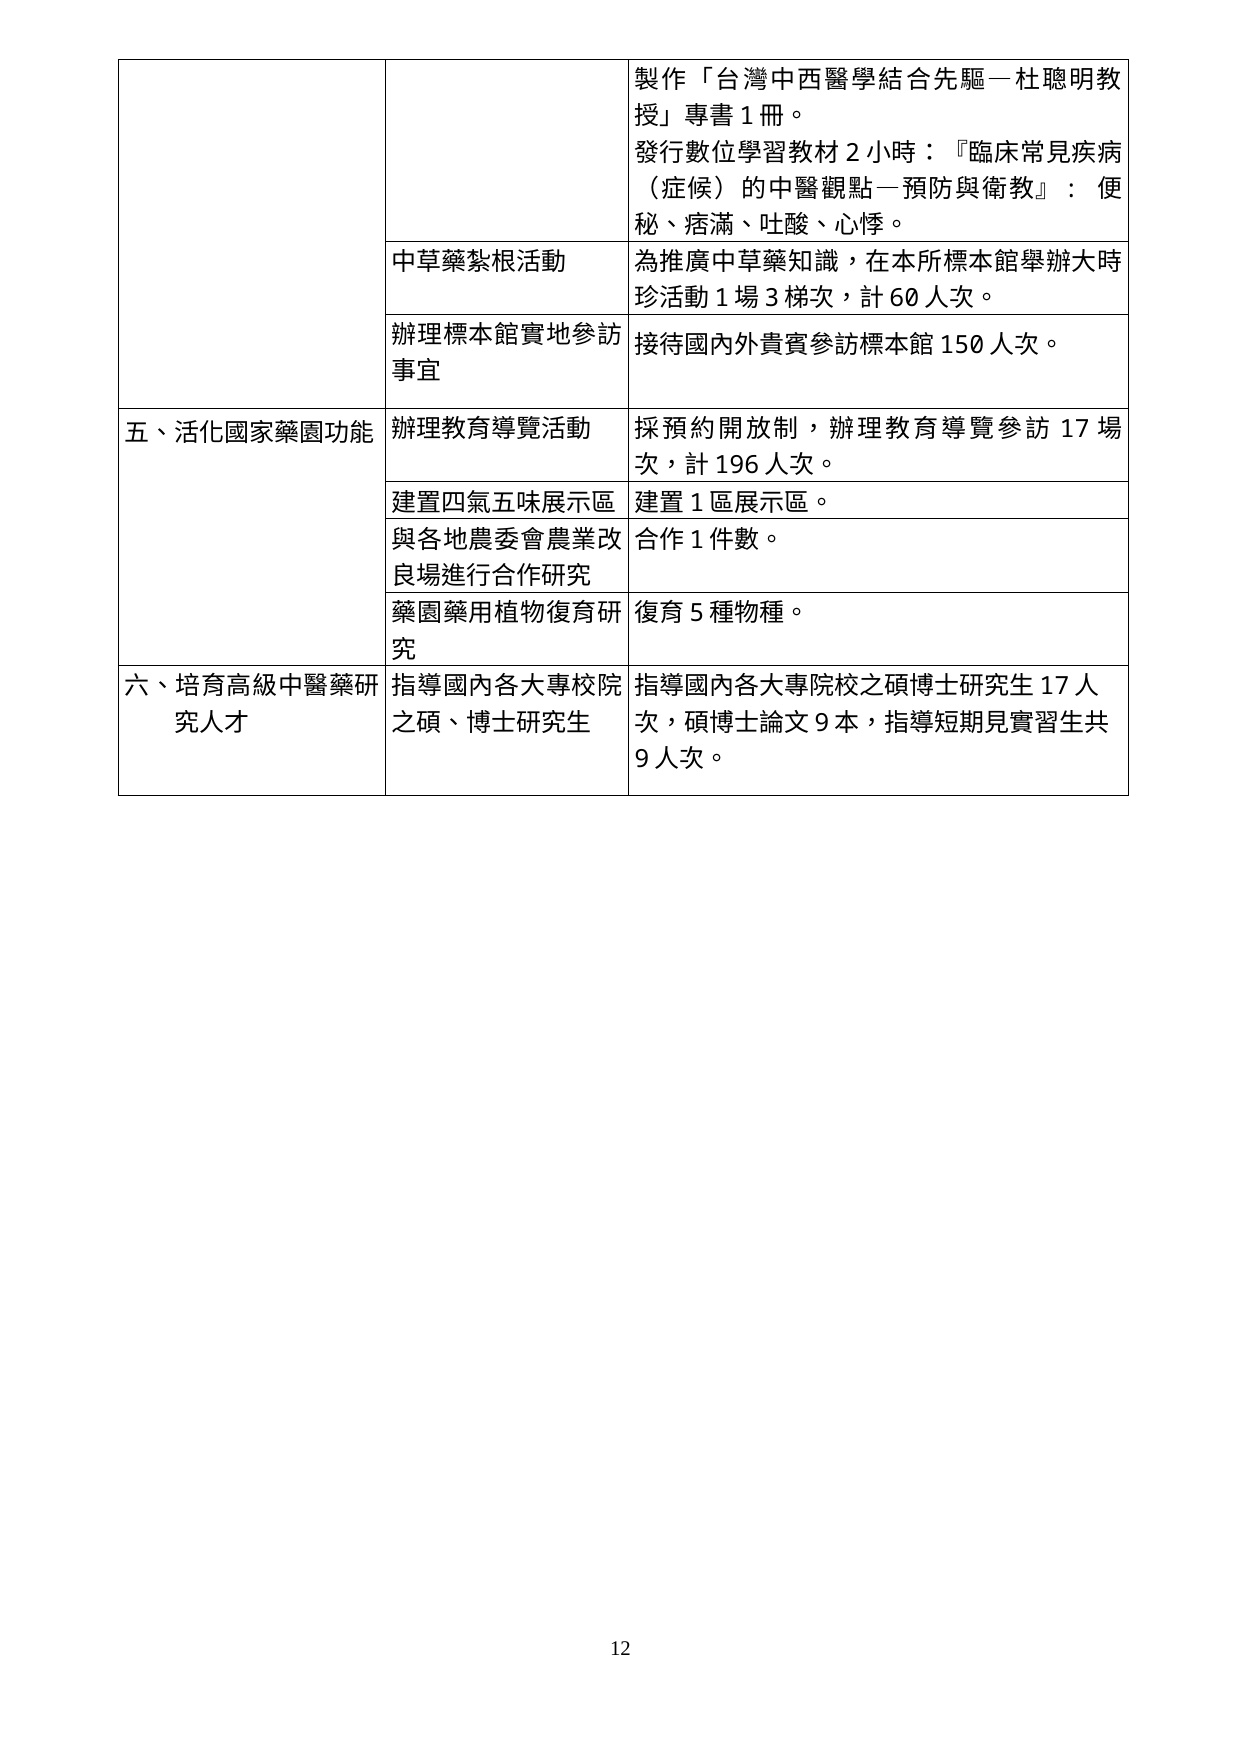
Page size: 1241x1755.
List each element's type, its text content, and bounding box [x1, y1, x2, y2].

table_cell 接待國內外貴賓參訪標本館150人次。 [629, 315, 1128, 408]
table_cell 指導國內各大專校院之碩、博士研究生 [386, 666, 628, 795]
table_cell 建置1區展示區。 [629, 482, 1128, 518]
table_cell 指導國內各大專院校之碩博士研究生17人次，碩博士論文9本，指導短期見實習生共9人次。 [629, 666, 1128, 795]
table_cell 中草藥紮根活動 [386, 242, 628, 314]
table_cell 五、活化國家藥園功能 [119, 409, 385, 665]
table_cell [386, 60, 628, 241]
table_cell 辦理教育導覽活動 [386, 409, 628, 481]
table_cell [119, 60, 385, 408]
table_cell 建置四氣五味展示區 [386, 482, 628, 518]
table_cell 藥園藥用植物復育研究 [386, 593, 628, 665]
table_cell 採預約開放制，辦理教育導覽參訪17場次，計196人次。 [629, 409, 1128, 481]
table_cell 製作「台灣中西醫學結合先驅—杜聰明教授」專書1冊。 發行數位學習教材2小時：『臨床常見疾病（症候）的中醫觀點—預防與衛教』: 便秘、痞滿、吐酸、心悸。 [629, 60, 1128, 241]
table_cell 與各地農委會農業改良場進行合作研究 [386, 519, 628, 592]
table_cell 辦理標本館實地參訪事宜 [386, 315, 628, 408]
table_cell 為推廣中草藥知識，在本所標本館舉辦大時珍活動1場3梯次，計60人次。 [629, 242, 1128, 314]
table_cell 復育5種物種。 [629, 593, 1128, 665]
table_cell 合作1件數。 [629, 519, 1128, 592]
table_cell 六、培育高級中醫藥研究人才 [119, 666, 385, 795]
